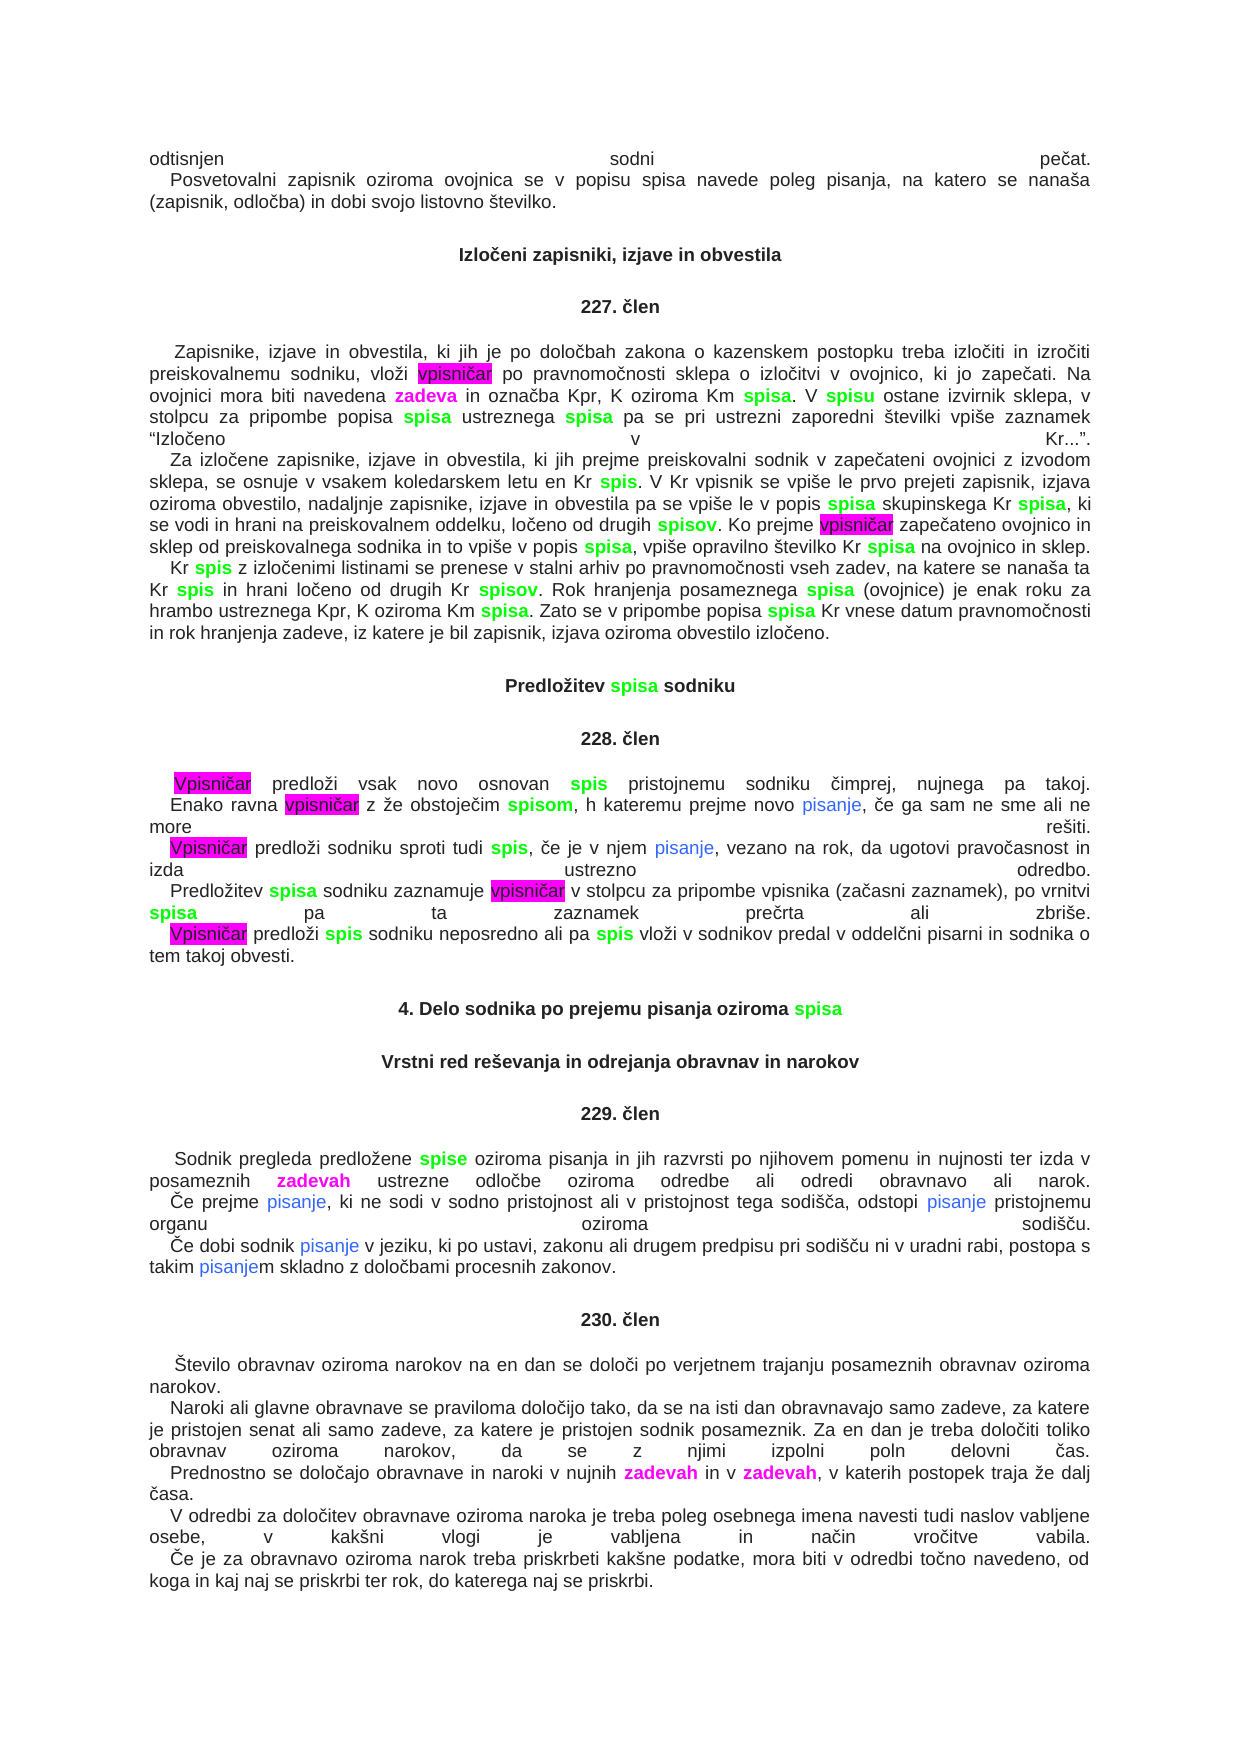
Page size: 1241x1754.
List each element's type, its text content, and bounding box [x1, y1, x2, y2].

text 4. Delo sodnika po prejemu pisanja oziroma spisa [149, 998, 1091, 1019]
text odtisnjen sodni pečat. Posvetovalni zapisnik oziroma ovojnica se v popisu spisa navede poleg pisanja, na katero se nanaša (zapisnik, odločba) in dobi svojo listovno številko. [149, 148, 1091, 212]
text Vrstni red reševanja in odrejanja obravnav in narokov [149, 1050, 1091, 1072]
text Zapisnike, izjave in obvestila, ki jih je po določbah zakona o kazenskem postopku treba izločiti in izročiti preiskovalnemu sodniku, vloži vpisničar po pravnomočnosti sklepa o izločitvi v ovojnico, ki jo zapečati. Na ovojnici mora biti navedena zadeva in označba Kpr, K oziroma Km spisa. V spisu ostane izvirnik sklepa, v stolpcu za pripombe popisa spisa ustreznega spisa pa se pri ustrezni zaporedni številki vpiše zaznamek “Izločeno v Kr...”. Za izločene zapisnike, izjave in obvestila, ki jih prejme preiskovalni sodnik v zapečateni ovojnici z izvodom sklepa, se osnuje v vsakem koledarskem letu en Kr spis. V Kr vpisnik se vpiše le prvo prejeti zapisnik, izjava oziroma obvestilo, nadaljnje zapisnike, izjave in obvestila pa se vpiše le v popis spisa skupinskega Kr spisa, ki se vodi in hrani na preiskovalnem oddelku, ločeno od drugih spisov. Ko prejme vpisničar zapečateno ovojnico in sklep od preiskovalnega sodnika in to vpiše v popis spisa, vpiše opravilno številko Kr spisa na ovojnico in sklep. Kr spis z izločenimi listinami se prenese v stalni arhiv po pravnomočnosti vseh zadev, na katere se nanaša ta Kr spis in hrani ločeno od drugih Kr spisov. Rok hranjenja posameznega spisa (ovojnice) je enak roku za hrambo ustreznega Kpr, K oziroma Km spisa. Zato se v pripombe popisa spisa Kr vnese datum pravnomočnosti in rok hranjenja zadeve, iz katere je bil zapisnik, izjava oziroma obvestilo izločeno. [149, 341, 1091, 643]
text Predložitev spisa sodniku [149, 674, 1091, 696]
text 228. člen [149, 727, 1091, 749]
text 230. člen [149, 1309, 1091, 1330]
text Sodnik pregleda predložene spise oziroma pisanja in jih razvrsti po njihovem pomenu in nujnosti ter izda v posameznih zadevah ustrezne odločbe oziroma odredbe ali odredi obravnavo ali narok. Če prejme pisanje, ki ne sodi v sodno pristojnost ali v pristojnost tega sodišča, odstopi pisanje pristojnemu organu oziroma sodišču. Če dobi sodnik pisanje v jeziku, ki po ustavi, zakonu ali drugem predpisu pri sodišču ni v uradni rabi, postopa s takim pisanjem skladno z določbami procesnih zakonov. [149, 1148, 1091, 1278]
text 227. člen [149, 296, 1091, 318]
text 229. člen [149, 1103, 1091, 1125]
text Število obravnav oziroma narokov na en dan se določi po verjetnem trajanju posameznih obravnav oziroma narokov. Naroki ali glavne obravnave se praviloma določijo tako, da se na isti dan obravnavajo samo zadeve, za katere je pristojen senat ali samo zadeve, za katere je pristojen sodnik posameznik. Za en dan je treba določiti toliko obravnav oziroma narokov, da se z njimi izpolni poln delovni čas. Prednostno se določajo obravnave in naroki v nujnih zadevah in v zadevah, v katerih postopek traja že dalj časa. V odredbi za določitev obravnave oziroma naroka je treba poleg osebnega imena navesti tudi naslov vabljene osebe, v kakšni vlogi je vabljena in način vročitve vabila. Če je za obravnavo oziroma narok treba priskrbeti kakšne podatke, mora biti v odredbi točno navedeno, od koga in kaj naj se priskrbi ter rok, do katerega naj se priskrbi. [149, 1354, 1091, 1591]
text Izločeni zapisniki, izjave in obvestila [149, 243, 1091, 265]
text Vpisničar predloži vsak novo osnovan spis pristojnemu sodniku čimprej, nujnega pa takoj. Enako ravna vpisničar z že obstoječim spisom, h kateremu prejme novo pisanje, če ga sam ne sme ali ne more rešiti. Vpisničar predloži sodniku sproti tudi spis, če je v njem pisanje, vezano na rok, da ugotovi pravočasnost in izda ustrezno odredbo. Predložitev spisa sodniku zaznamuje vpisničar v stolpcu za pripombe vpisnika (začasni zaznamek), po vrnitvi spisa pa ta zaznamek prečrta ali zbriše. Vpisničar predloži spis sodniku neposredno ali pa spis vloži v sodnikov predal v oddelčni pisarni in sodnika o tem takoj obvesti. [149, 772, 1091, 966]
